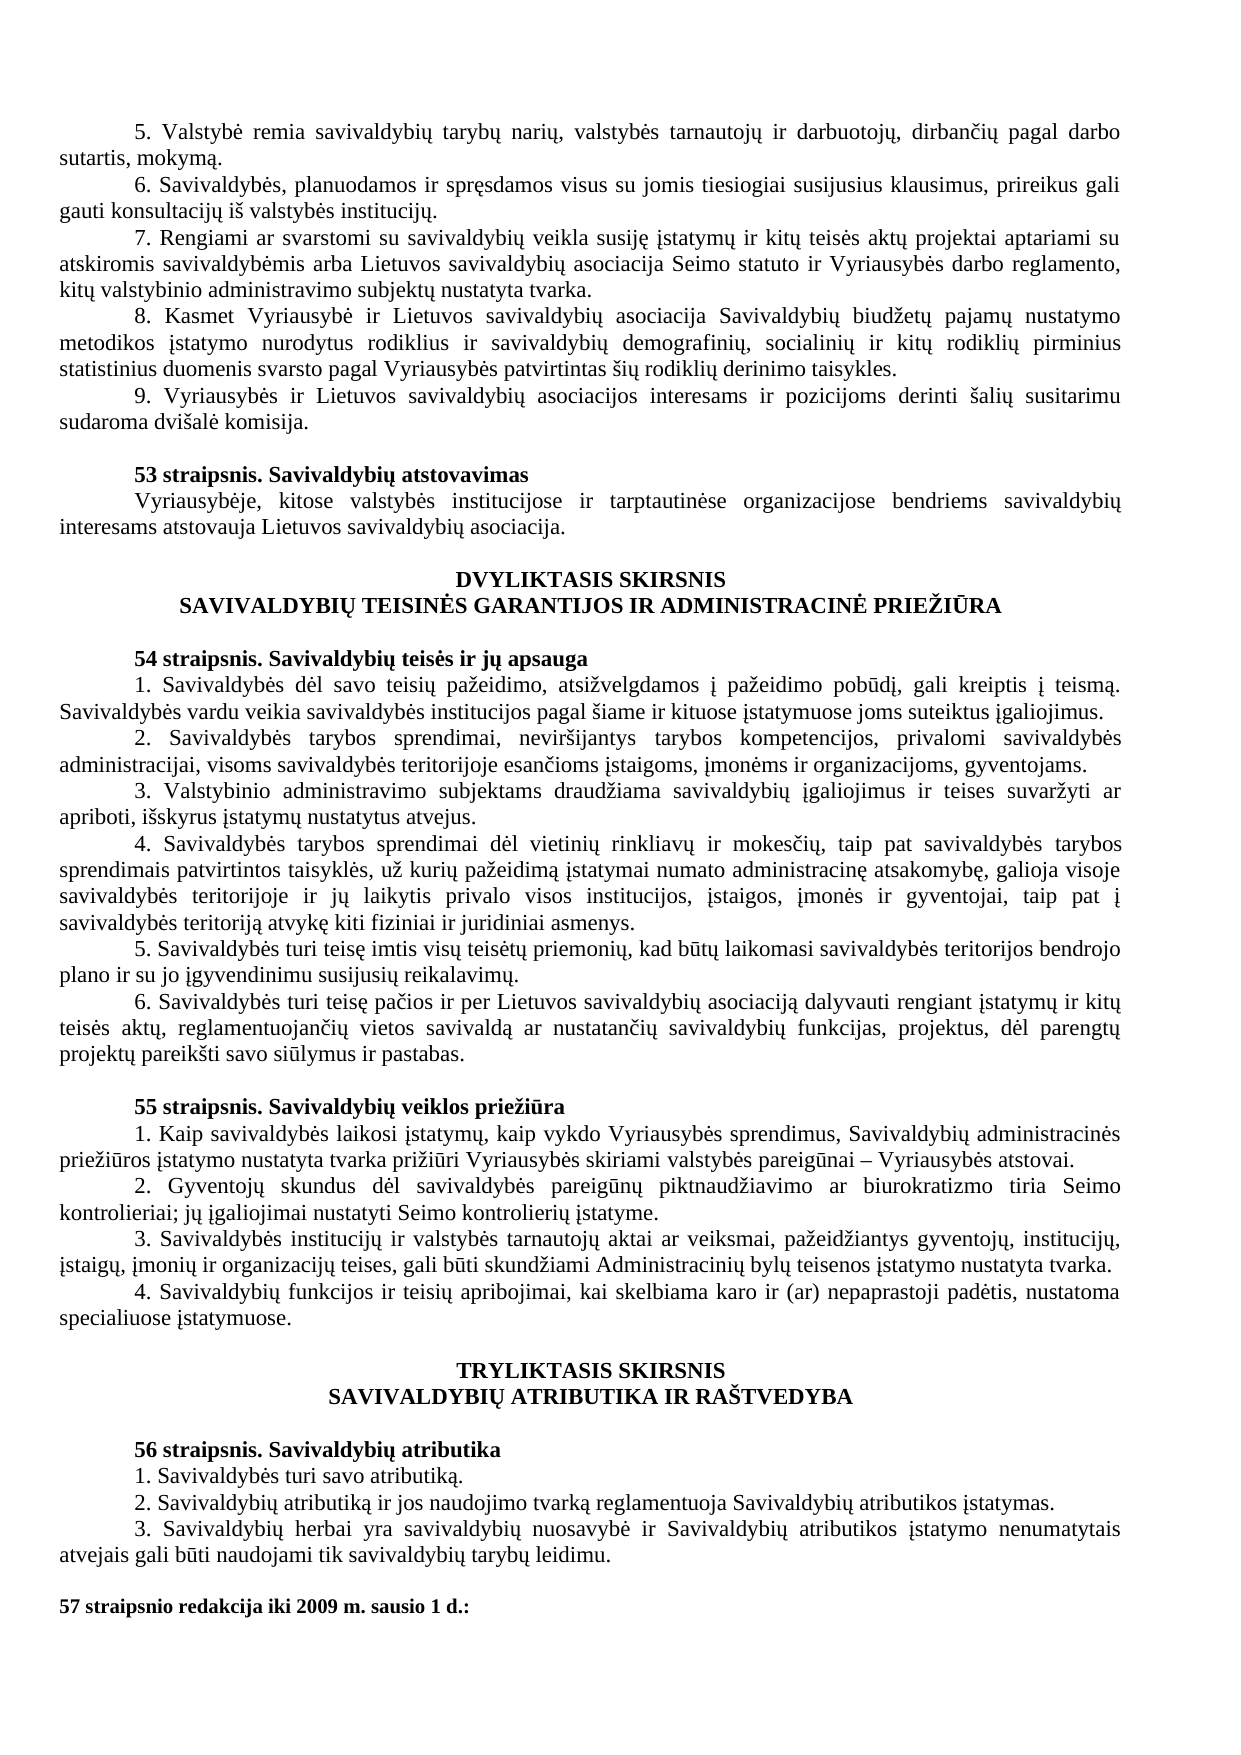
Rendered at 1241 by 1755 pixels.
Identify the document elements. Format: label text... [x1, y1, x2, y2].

text 6. Savivaldybės turi teisę pačios ir per Lietuvos savivaldybių asociaciją dalyvauti rengiant įstatymų ir kitų teisės aktų, reglamentuojančių vietos savivaldą ar nustatančių savivaldybių funkcijas, projektus, dėl parengtų projektų pareikšti savo siūlymus ir pastabas. [59, 988, 1122, 1067]
text 1. Savivaldybės dėl savo teisių pažeidimo, atsižvelgdamos į pažeidimo pobūdį, gali kreiptis į teismą. Savivaldybės vardu veikia savivaldybės institucijos pagal šiame ir kituose įstatymuose joms suteiktus įgaliojimus. [59, 672, 1122, 724]
text 55 straipsnis. Savivaldybių veiklos priežiūra [59, 1093, 1122, 1119]
subtitle SAVIVALDYBIŲ TEISINĖS GARANTIJOS IR ADMINISTRACINĖ PRIEŽIŪRA [59, 592, 1122, 619]
text Vyriausybėje, kitose valstybės institucijose ir tarptautinėse organizacijose bendriems savivaldybių interesams atstovauja Lietuvos savivaldybių asociacija. [59, 487, 1122, 540]
text 57 straipsnio redakcija iki 2009 m. sausio 1 d.: [59, 1594, 1122, 1618]
text 54 straipsnis. Savivaldybių teisės ir jų apsauga [59, 645, 1122, 672]
text 5. Valstybė remia savivaldybių tarybų narių, valstybės tarnautojų ir darbuotojų, dirbančių pagal darbo sutartis, mokymą. [59, 118, 1122, 171]
subtitle TRYLIKTASIS SKIRSNIS [59, 1357, 1122, 1383]
text 3. Valstybinio administravimo subjektams draudžiama savivaldybių įgaliojimus ir teises suvaržyti ar apriboti, išskyrus įstatymų nustatytus atvejus. [59, 777, 1122, 830]
text 8. Kasmet Vyriausybė ir Lietuvos savivaldybių asociacija Savivaldybių biudžetų pajamų nustatymo metodikos įstatymo nurodytus rodiklius ir savivaldybių demografinių, socialinių ir kitų rodiklių pirminius statistinius duomenis svarsto pagal Vyriausybės patvirtintas šių rodiklių derinimo taisykles. [59, 303, 1122, 382]
text 5. Savivaldybės turi teisę imtis visų teisėtų priemonių, kad būtų laikomasi savivaldybės teritorijos bendrojo plano ir su jo įgyvendinimu susijusių reikalavimų. [59, 935, 1122, 988]
text 1. Kaip savivaldybės laikosi įstatymų, kaip vykdo Vyriausybės sprendimus, Savivaldybių administracinės priežiūros įstatymo nustatyta tvarka prižiūri Vyriausybės skiriami valstybės pareigūnai – Vyriausybės atstovai. [59, 1119, 1122, 1172]
text SAVIVALDYBIŲ ATRIBUTIKA IR RAŠTVEDYBA [59, 1383, 1122, 1409]
text 2. Savivaldybių atributiką ir jos naudojimo tvarką reglamentuoja Savivaldybių atributikos įstatymas. [59, 1488, 1122, 1515]
text 53 straipsnis. Savivaldybių atstovavimas [59, 461, 1122, 487]
text 4. Savivaldybės tarybos sprendimai dėl vietinių rinkliavų ir mokesčių, taip pat savivaldybės tarybos sprendimais patvirtintos taisyklės, už kurių pažeidimą įstatymai numato administracinę atsakomybę, galioja visoje savivaldybės teritorijoje ir jų laikytis privalo visos institucijos, įstaigos, įmonės ir gyventojai, taip pat į savivaldybės teritoriją atvykę kiti fiziniai ir juridiniai asmenys. [59, 830, 1122, 935]
text 3. Savivaldybės institucijų ir valstybės tarnautojų aktai ar veiksmai, pažeidžiantys gyventojų, institucijų, įstaigų, įmonių ir organizacijų teises, gali būti skundžiami Administracinių bylų teisenos įstatymo nustatyta tvarka. [59, 1225, 1122, 1278]
text 9. Vyriausybės ir Lietuvos savivaldybių asociacijos interesams ir pozicijoms derinti šalių susitarimu sudaroma dvišalė komisija. [59, 382, 1122, 434]
text 1. Savivaldybės turi savo atributiką. [59, 1462, 1122, 1488]
text 56 straipsnis. Savivaldybių atributika [59, 1436, 1122, 1462]
text 6. Savivaldybės, planuodamos ir spręsdamos visus su jomis tiesiogiai susijusius klausimus, prireikus gali gauti konsultacijų iš valstybės institucijų. [59, 171, 1122, 223]
text 4. Savivaldybių funkcijos ir teisių apribojimai, kai skelbiama karo ir (ar) nepaprastoji padėtis, nustatoma specialiuose įstatymuose. [59, 1278, 1122, 1330]
text 2. Gyventojų skundus dėl savivaldybės pareigūnų piktnaudžiavimo ar biurokratizmo tiria Seimo kontrolieriai; jų įgaliojimai nustatyti Seimo kontrolierių įstatyme. [59, 1172, 1122, 1225]
text 3. Savivaldybių herbai yra savivaldybių nuosavybė ir Savivaldybių atributikos įstatymo nenumatytais atvejais gali būti naudojami tik savivaldybių tarybų leidimu. [59, 1515, 1122, 1568]
text 7. Rengiami ar svarstomi su savivaldybių veikla susiję įstatymų ir kitų teisės aktų projektai aptariami su atskiromis savivaldybėmis arba Lietuvos savivaldybių asociacija Seimo statuto ir Vyriausybės darbo reglamento, kitų valstybinio administravimo subjektų nustatyta tvarka. [59, 223, 1122, 303]
text 2. Savivaldybės tarybos sprendimai, neviršijantys tarybos kompetencijos, privalomi savivaldybės administracijai, visoms savivaldybės teritorijoje esančioms įstaigoms, įmonėms ir organizacijoms, gyventojams. [59, 724, 1122, 777]
text DVYLIKTASIS SKIRSNIS [59, 566, 1122, 592]
